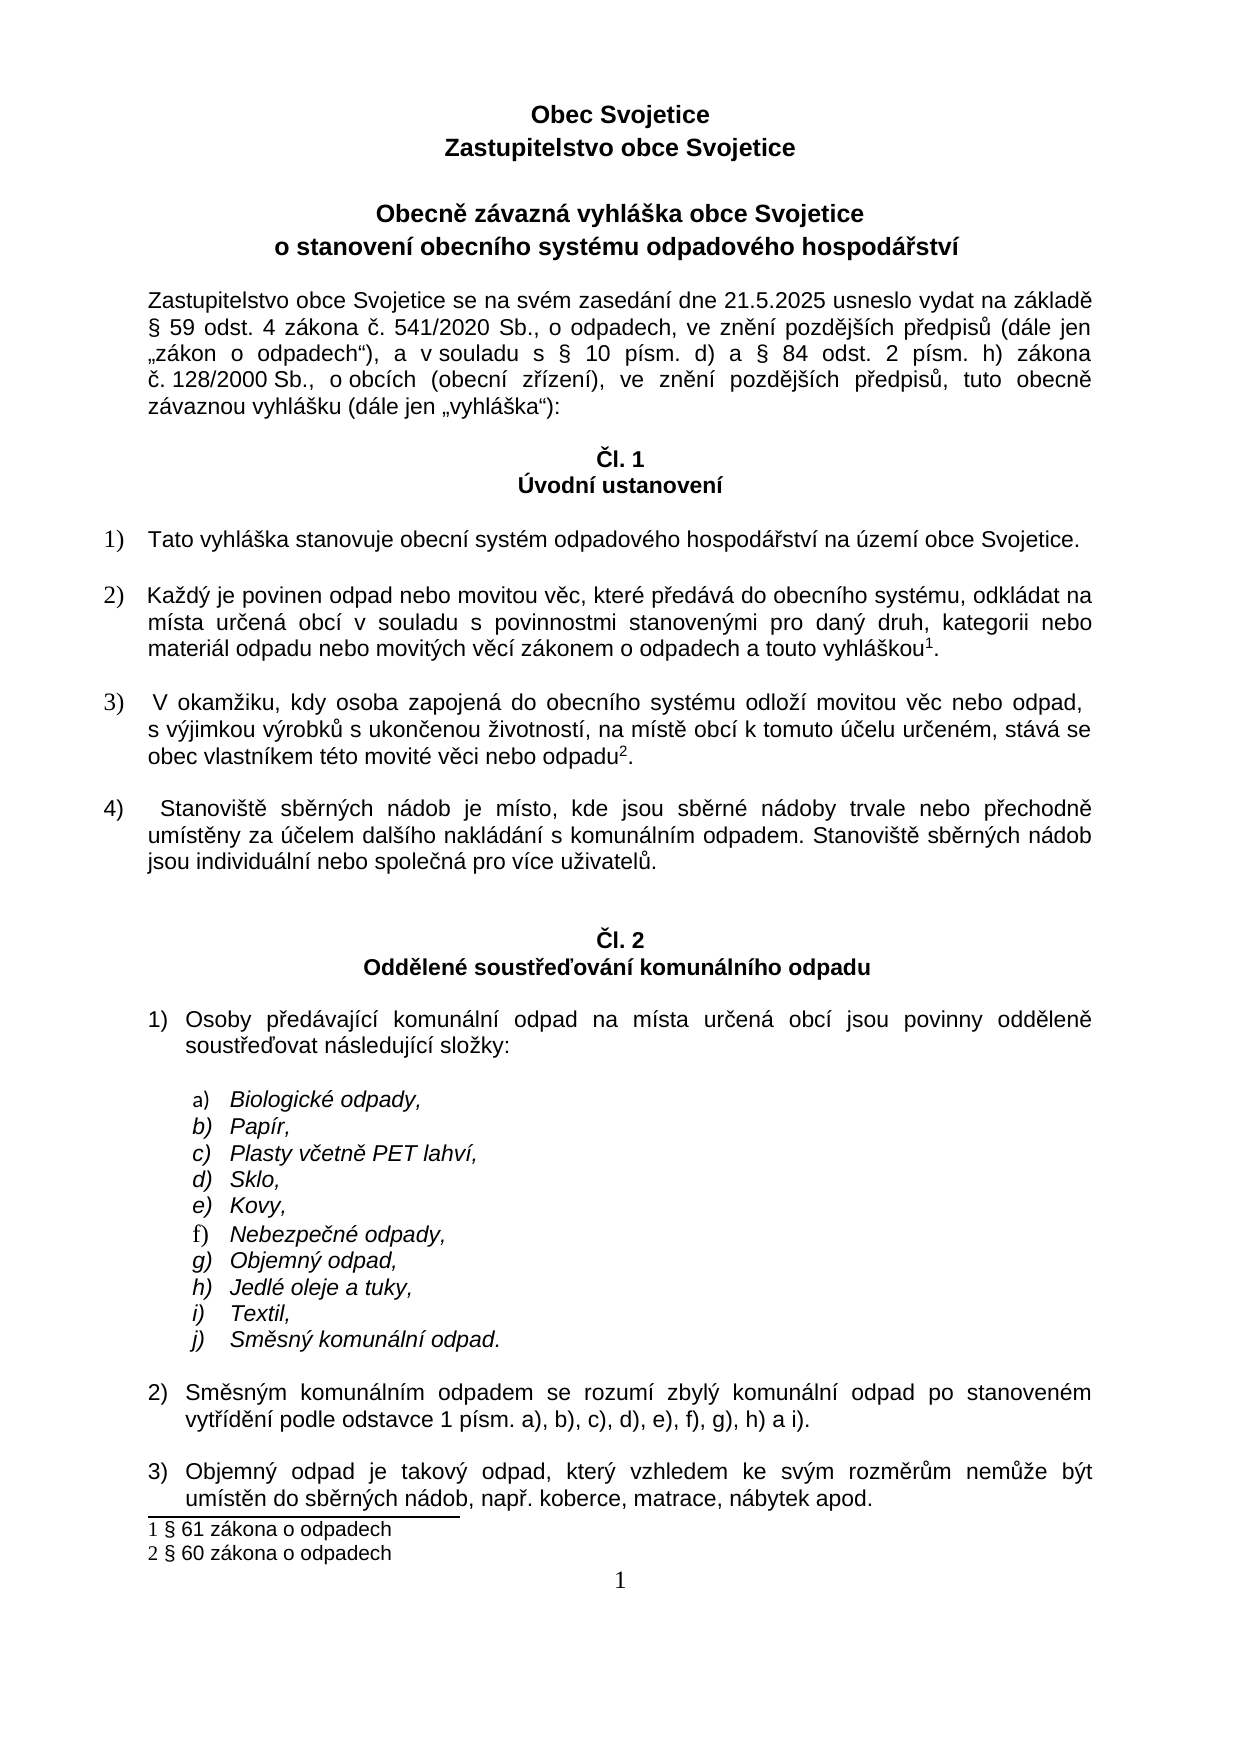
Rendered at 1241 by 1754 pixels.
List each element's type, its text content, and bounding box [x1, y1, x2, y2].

text Zastupitelstvo obce Svojetice se na svém zasedání dne 21.5.2025 usneslo vydat na základě § 59 odst. 4 zákona č. 541/2020 Sb., o odpadech, ve znění pozdějších předpisů (dále jen „zákon o odpadech“), a v souladu s § 10 písm. d) a § 84 odst. 2 písm. h) zákona č. 128/2000 Sb., o obcích (obecní zřízení), ve znění pozdějších předpisů, tuto obecně závaznou vyhlášku (dále jen „vyhláška“): [148, 287, 1093, 419]
text Obec Svojetice [148, 100, 1093, 129]
list Každý je povinen odpad nebo movitou věc, které předává do obecního systému, odkládat na místa určená obcí v souladu s povinnostmi stanovenými pro daný druh, kategorii nebo materiál odpadu nebo movitých věcí zákonem o odpadech a touto vyhláškou. [103, 580, 1093, 661]
list Objemný odpad, [192, 1247, 1093, 1274]
list Osoby předávající komunální odpad na místa určená obcí jsou povinny odděleně soustřeďovat následující složky: [148, 1006, 1093, 1059]
text Obecně závazná vyhláška obce Svojetice [148, 199, 1093, 228]
list Tato vyhláška stanovuje obecní systém odpadového hospodářství na území obce Svojetice. [103, 524, 1093, 553]
list V okamžiku, kdy osoba zapojená do obecního systému odloží movitou věc nebo odpad, s výjimkou výrobků s ukončenou životností, na místě obcí k tomuto účelu určeném, stává se obec vlastníkem této movité věci nebo odpadu. [103, 687, 1093, 769]
list Stanoviště sběrných nádob je místo, kde jsou sběrné nádoby trvale nebo přechodně umístěny za účelem dalšího nakládání s komunálním odpadem. Stanoviště sběrných nádob jsou individuální nebo společná pro více uživatelů. [103, 795, 1093, 874]
text Čl. 1 [148, 446, 1093, 472]
list Jedlé oleje a tuky, [192, 1274, 1093, 1300]
list Sklo, [192, 1166, 1093, 1192]
list § 61 zákona o odpadech [148, 1517, 1093, 1541]
text Čl. 2 [148, 927, 1093, 953]
text Oddělené soustřeďování komunálního odpadu [148, 953, 1093, 980]
list Plasty včetně PET lahví, [192, 1139, 1093, 1166]
list Kovy, [192, 1192, 1093, 1219]
list Směsným komunálním odpadem se rozumí zbylý komunální odpad po stanoveném vytřídění podle odstavce 1 písm. a), b), c), d), e), f), g), h) a i). [148, 1379, 1093, 1432]
list Textil, [192, 1300, 1093, 1326]
subtitle Úvodní ustanovení [148, 472, 1093, 498]
list Papír, [192, 1113, 1093, 1139]
text Zastupitelstvo obce Svojetice [148, 133, 1093, 162]
list Nebezpečné odpady, [192, 1219, 1093, 1247]
list Směsný komunální odpad. [192, 1326, 1093, 1353]
list § 60 zákona o odpadech [148, 1541, 1093, 1565]
list Biologické odpady, [192, 1085, 1093, 1113]
list Objemný odpad je takový odpad, který vzhledem ke svým rozměrům nemůže být umístěn do sběrných nádob, např. koberce, matrace, nábytek apod. [148, 1458, 1093, 1511]
text o stanovení obecního systému odpadového hospodářství [148, 232, 1093, 261]
